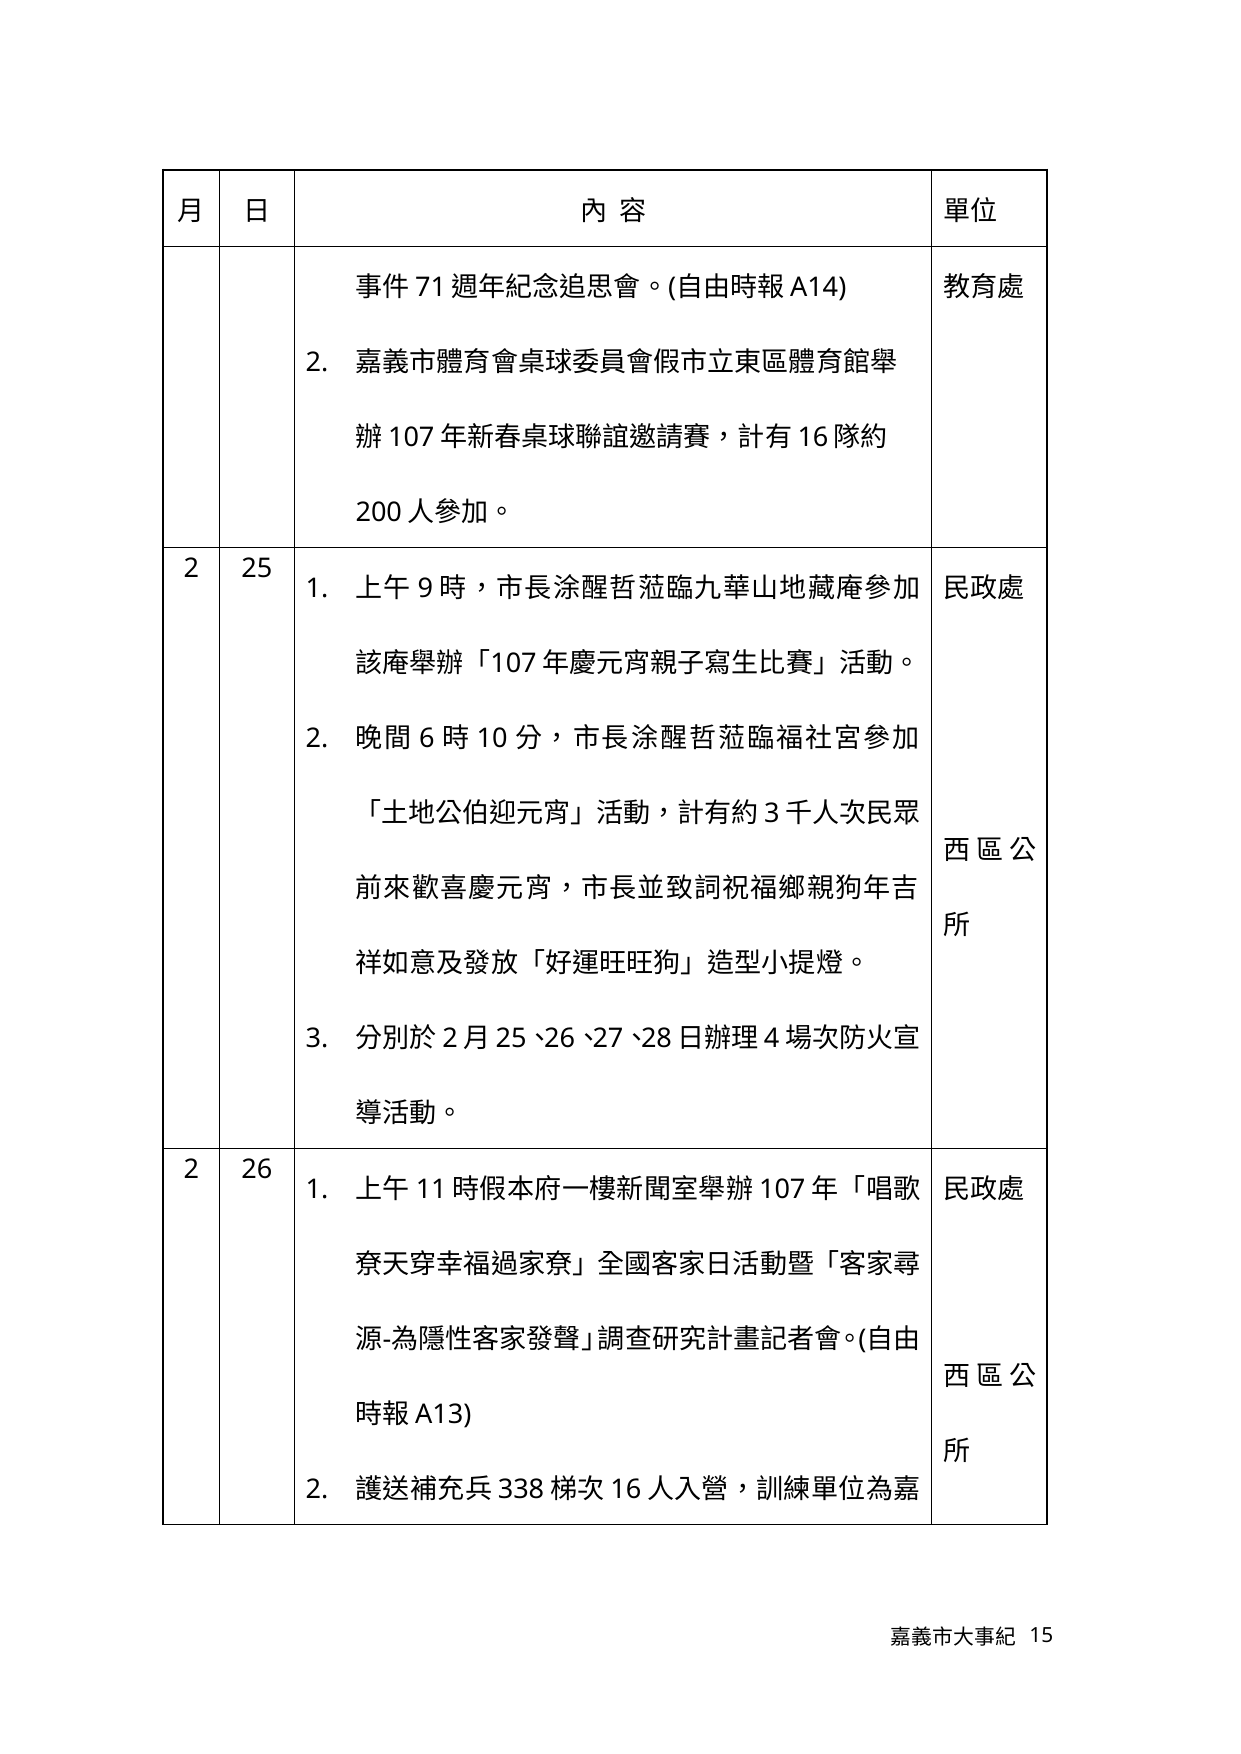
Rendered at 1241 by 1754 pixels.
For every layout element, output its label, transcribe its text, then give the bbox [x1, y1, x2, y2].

table_cell 上午11時假本府一樓新聞室舉辦107年「唱歌尞天穿幸福過家尞」全國客家日活動暨「客家尋源-為隱性客家發聲」調查研究計畫記者會。(自由時報A13) 護送補充兵338梯次16人入營，訓練單位為嘉 [295, 1149, 931, 1524]
table_cell 26 [220, 1149, 294, 1524]
table_cell [164, 247, 219, 547]
table_cell 上午9時30分在本市二二八紀念碑前舉行228事件71週年紀念追思會。(自由時報A14) 嘉義市體育會桌球委員會假市立東區體育館舉辦107年新春桌球聯誼邀請賽，計有16隊約200人參加。 [295, 247, 931, 547]
table_cell [220, 247, 294, 547]
table_header 月 [164, 171, 219, 246]
table_header 內 容 [295, 171, 931, 246]
table_cell 民政處 西區公所 [932, 548, 1046, 1148]
table_header 單位 [932, 171, 1046, 246]
table_cell 2 [164, 548, 219, 1148]
table_header 日 [220, 171, 294, 246]
table_cell 25 [220, 548, 294, 1148]
table_cell 民政處 西區公所 [932, 1149, 1046, 1524]
table_cell 教育處 [932, 247, 1046, 547]
table_cell 上午9時，市長涂醒哲蒞臨九華山地藏庵參加該庵舉辦「107年慶元宵親子寫生比賽」活動。 晚間6時10分，市長涂醒哲蒞臨福社宮參加「土地公伯迎元宵」活動，計有約3千人次民眾前來歡喜慶元宵，市長並致詞祝福鄉親狗年吉祥如意及發放「好運旺旺狗」造型小提燈。 分別於2月25、26、27、28日辦理4場次防火宣導活動。 [295, 548, 931, 1148]
table_cell 2 [164, 1149, 219, 1524]
